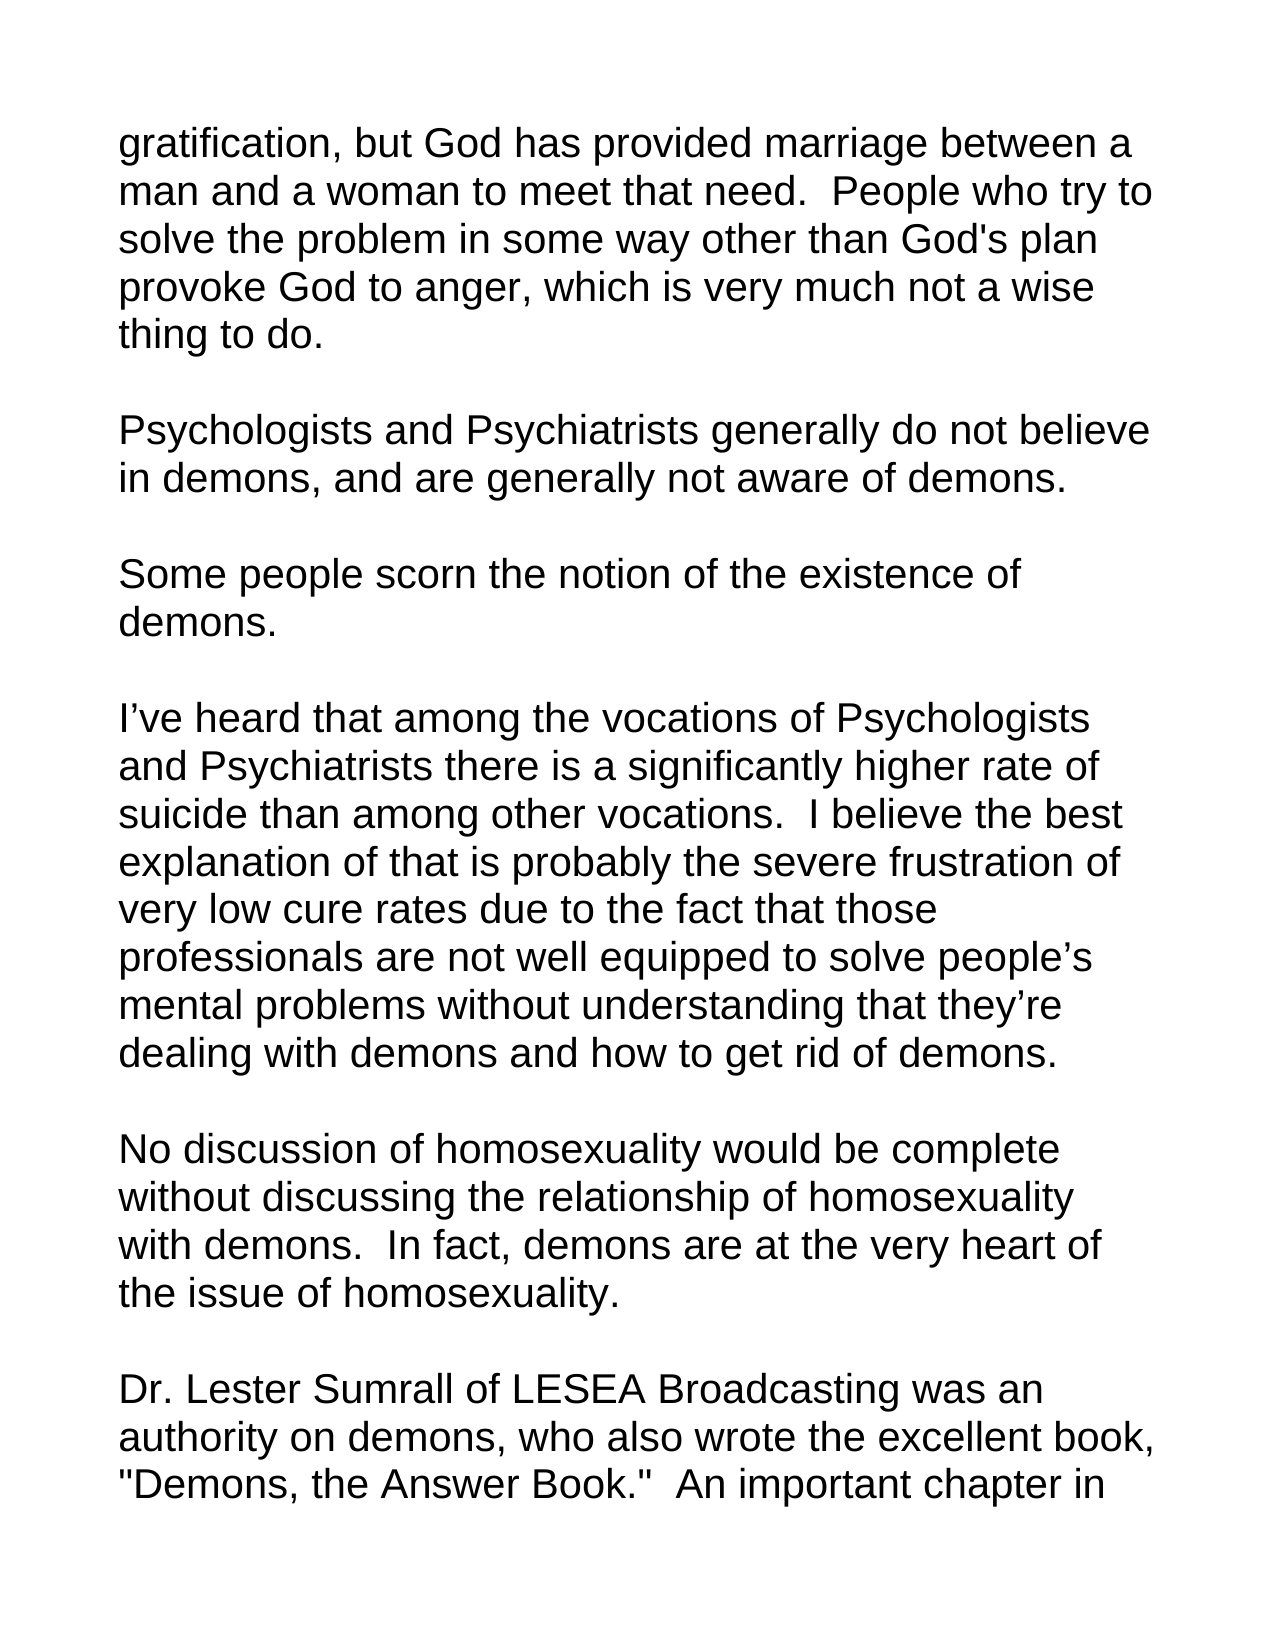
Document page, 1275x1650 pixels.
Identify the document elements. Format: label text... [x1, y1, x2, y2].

text I’ve heard that among the vocations of Psychologists and Psychiatrists there is a significantly higher rate of suicide than among other vocations. I believe the best explanation of that is probably the severe frustration of very low cure rates due to the fact that those professionals are not well equipped to solve people’s mental problems without understanding that they’re dealing with demons and how to get rid of demons. [118, 693, 1157, 1076]
text Dr. Lester Sumrall of LESEA Broadcasting was an authority on demons, who also wrote the excellent book, "Demons, the Answer Book." An important chapter in [118, 1364, 1157, 1508]
text No discussion of homosexuality would be complete without discussing the relationship of homosexuality with demons. In fact, demons are at the very heart of the issue of homosexuality. [118, 1124, 1157, 1316]
text Psychologists and Psychiatrists generally do not believe in demons, and are generally not aware of demons. [118, 406, 1157, 501]
text Some people scorn the notion of the existence of demons. [118, 549, 1157, 645]
text gratification, but God has provided marriage between a man and a woman to meet that need. People who try to solve the problem in some way other than God's plan provoke God to anger, which is very much not a wise thing to do. [118, 118, 1157, 358]
